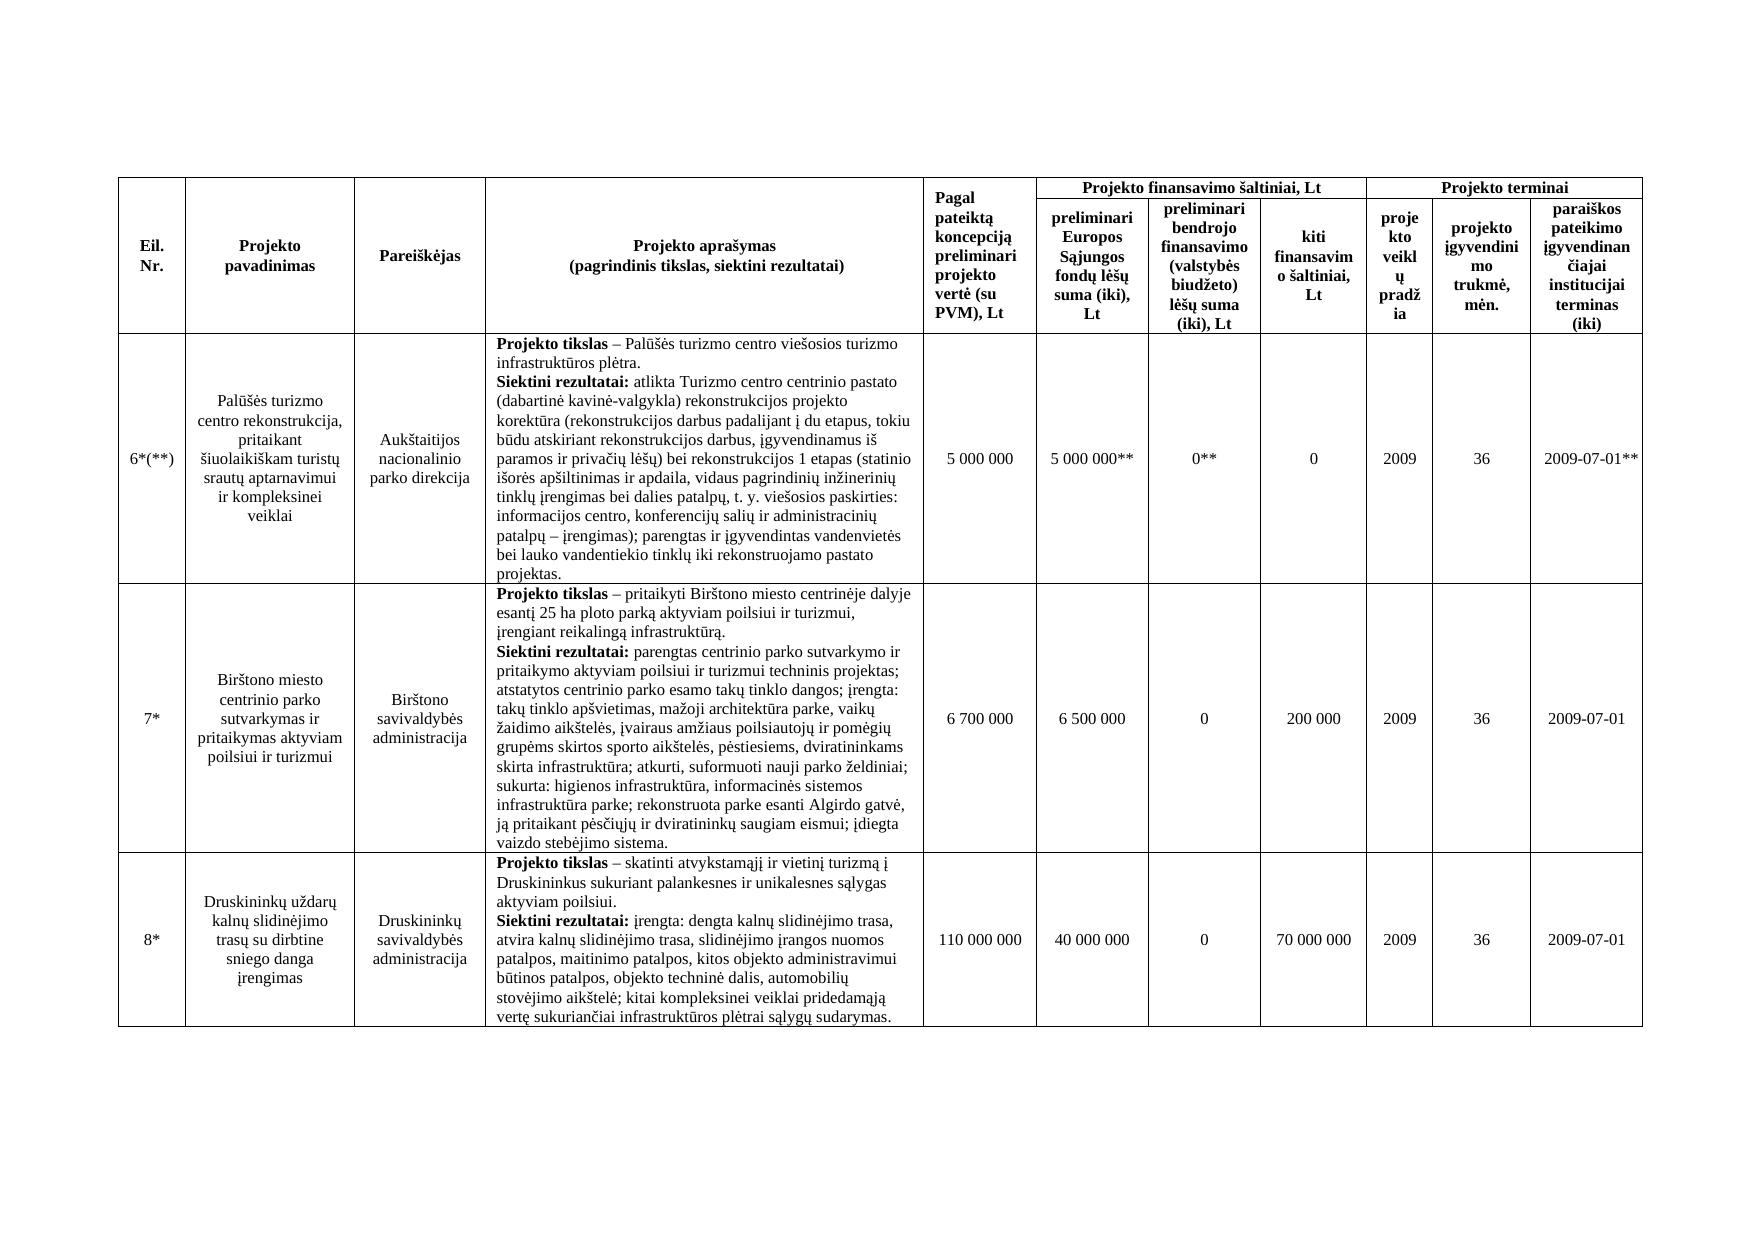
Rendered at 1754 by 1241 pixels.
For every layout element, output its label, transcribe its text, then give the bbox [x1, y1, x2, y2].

table_cell 36 [1433, 334, 1530, 583]
table_cell 70 000 000 [1261, 853, 1366, 1026]
table_cell 40 000 000 [1037, 853, 1148, 1026]
table_cell projekto įgyvendinimo trukmė, mėn. [1433, 199, 1530, 333]
table_cell 0 [1149, 853, 1260, 1026]
table_cell 8* [119, 853, 185, 1026]
table_header Projekto finansavimo šaltiniai, Lt [1037, 178, 1366, 197]
table_cell 5 000 000** [1037, 334, 1148, 583]
table_cell 2009-07-01** [1531, 334, 1642, 583]
table_header Projekto terminai [1367, 178, 1642, 197]
table_cell 2009 [1367, 334, 1432, 583]
table_cell 2009 [1367, 584, 1432, 852]
table_cell 0 [1261, 334, 1366, 583]
table_cell 7* [119, 584, 185, 852]
table_cell Birštono miesto centrinio parko sutvarkymas ir pritaikymas aktyviam poilsiui ir turizmui [186, 584, 354, 852]
table_cell Projekto tikslas – skatinti atvykstamąjį ir vietinį turizmą į Druskininkus sukuriant palankesnes ir unikalesnes sąlygas aktyviam poilsiui. Siektini rezultatai: įrengta: dengta kalnų slidinėjimo trasa, atvira kalnų slidinėjimo trasa, slidinėjimo įrangos nuomos patalpos, maitinimo patalpos, kitos objekto administravimui būtinos patalpos, objekto techninė dalis, automobilių stovėjimo aikštelė; kitai kompleksinei veiklai pridedamąją vertę sukuriančiai infrastruktūros plėtrai sąlygų sudarymas. [486, 853, 923, 1026]
table_cell Druskininkų uždarų kalnų slidinėjimo trasų su dirbtine sniego danga įrengimas [186, 853, 354, 1026]
table_cell 6 700 000 [924, 584, 1036, 852]
table_cell projekto veiklų pradžia [1367, 199, 1432, 333]
table_cell 2009-07-01 [1531, 584, 1642, 852]
table_cell preliminari Europos Sąjungos fondų lėšų suma (iki), Lt [1037, 199, 1148, 333]
table_header Eil. Nr. [119, 178, 185, 333]
table_cell 0 [1149, 584, 1260, 852]
table_cell Projekto tikslas – Palūšės turizmo centro viešosios turizmo infrastruktūros plėtra. Siektini rezultatai: atlikta Turizmo centro centrinio pastato (dabartinė kavinė-valgykla) rekonstrukcijos projekto korektūra (rekonstrukcijos darbus padalijant į du etapus, tokiu būdu atskiriant rekonstrukcijos darbus, įgyvendinamus iš paramos ir privačių lėšų) bei rekonstrukcijos 1 etapas (statinio išorės apšiltinimas ir apdaila, vidaus pagrindinių inžinerinių tinklų įrengimas bei dalies patalpų, t. y. viešosios paskirties: informacijos centro, konferencijų salių ir administracinių patalpų – įrengimas); parengtas ir įgyvendintas vandenvietės bei lauko vandentiekio tinklų iki rekonstruojamo pastato projektas. [486, 334, 923, 583]
table_cell 2009 [1367, 853, 1432, 1026]
table_cell kiti finansavimo šaltiniai, Lt [1261, 199, 1366, 333]
table_cell Birštono savivaldybės administracija [355, 584, 485, 852]
table_cell Druskininkų savivaldybės administracija [355, 853, 485, 1026]
table_cell Projekto tikslas – pritaikyti Birštono miesto centrinėje dalyje esantį 25 ha ploto parką aktyviam poilsiui ir turizmui, įrengiant reikalingą infrastruktūrą. Siektini rezultatai: parengtas centrinio parko sutvarkymo ir pritaikymo aktyviam poilsiui ir turizmui techninis projektas; atstatytos centrinio parko esamo takų tinklo dangos; įrengta: takų tinklo apšvietimas, mažoji architektūra parke, vaikų žaidimo aikštelės, įvairaus amžiaus poilsiautojų ir pomėgių grupėms skirtos sporto aikštelės, pėstiesiems, dviratininkams skirta infrastruktūra; atkurti, suformuoti nauji parko želdiniai; sukurta: higienos infrastruktūra, informacinės sistemos infrastruktūra parke; rekonstruota parke esanti Algirdo gatvė, ją pritaikant pėsčiųjų ir dviratininkų saugiam eismui; įdiegta vaizdo stebėjimo sistema. [486, 584, 923, 852]
table_cell Aukštaitijos nacionalinio parko direkcija [355, 334, 485, 583]
table_cell 6 500 000 [1037, 584, 1148, 852]
table_header Pagal pateiktą koncepciją preliminari projekto vertė (su PVM), Lt [924, 178, 1036, 333]
table_cell 5 000 000 [924, 334, 1036, 583]
table_cell 2009-07-01 [1531, 853, 1642, 1026]
table_cell 36 [1433, 584, 1530, 852]
table_cell 200 000 [1261, 584, 1366, 852]
table_header Pareiškėjas [355, 178, 485, 333]
table_header Projekto pavadinimas [186, 178, 354, 333]
table_cell 6*(**) [119, 334, 185, 583]
table_cell preliminari bendrojo finansavimo (valstybės biudžeto) lėšų suma (iki), Lt [1149, 199, 1260, 333]
table_header Projekto aprašymas (pagrindinis tikslas, siektini rezultatai) [486, 178, 923, 333]
table_cell 110 000 000 [924, 853, 1036, 1026]
table_cell Palūšės turizmo centro rekonstrukcija, pritaikant šiuolaikiškam turistų srautų aptarnavimui ir kompleksinei veiklai [186, 334, 354, 583]
table_cell paraiškos pateikimo įgyvendinančiajai institucijai terminas (iki) [1531, 199, 1642, 333]
table_cell 0** [1149, 334, 1260, 583]
table_cell 36 [1433, 853, 1530, 1026]
